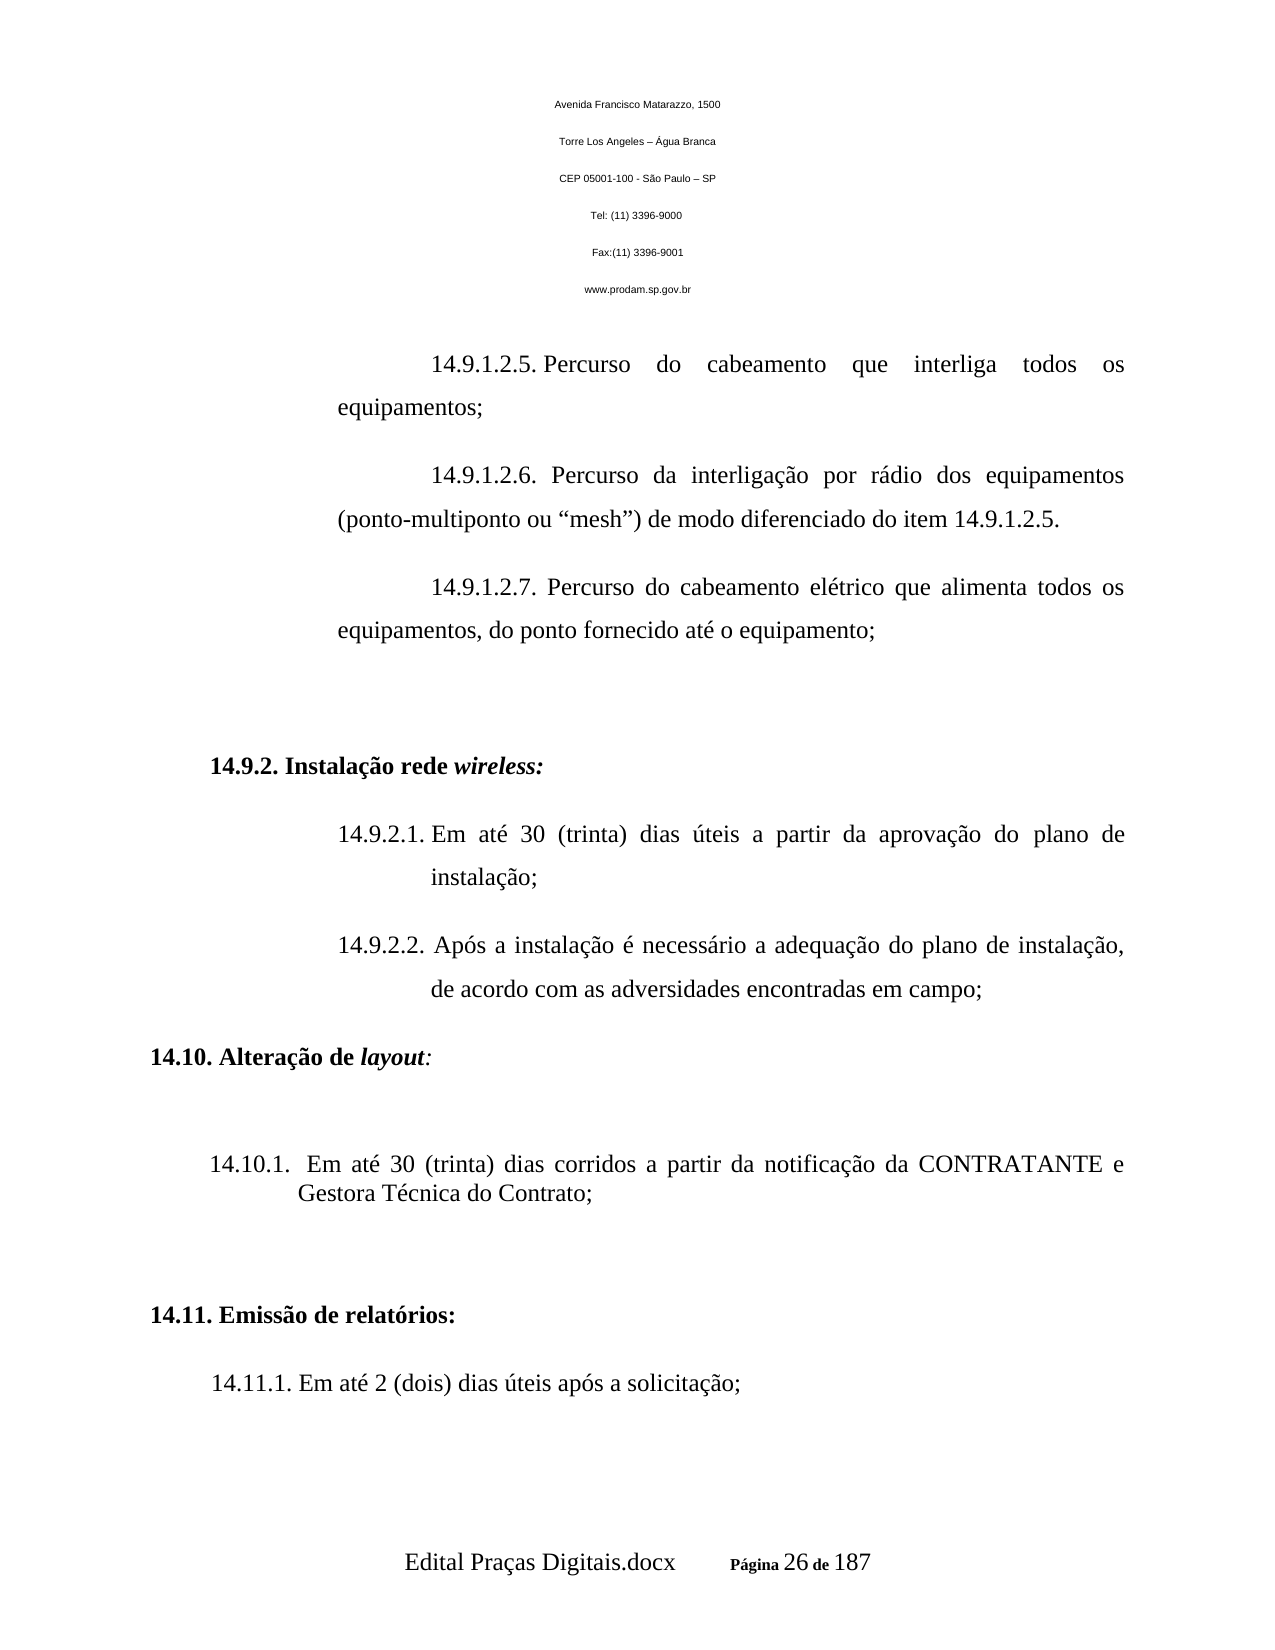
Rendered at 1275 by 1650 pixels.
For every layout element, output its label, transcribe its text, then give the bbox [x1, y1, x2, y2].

text 14.10. Alteração de layout: [150, 1042, 1125, 1071]
text 14.11.1. Em até 2 (dois) dias úteis após a solicitação; [211, 1368, 1125, 1397]
text 14.9.2.1. Em até 30 (trinta) dias úteis a partir da aprovação do plano de instalação; [337, 819, 1125, 891]
text 14.9.2. Instalação rede wireless: [209, 751, 1125, 780]
text 14.9.1.2.7. Percurso do cabeamento elétrico que alimenta todos os equipamentos, do ponto fornecido até o equipamento; [337, 572, 1125, 644]
text 14.9.1.2.6. Percurso da interligação por rádio dos equipamentos (ponto-multiponto ou “mesh”) de modo diferenciado do item 14.9.1.2.5. [337, 461, 1125, 532]
text 14.11. Emissão de relatórios: [150, 1300, 1125, 1329]
text 14.10.1. Em até 30 (trinta) dias corridos a partir da notificação da CONTRATANTE e Gestora Técnica do Contrato; [209, 1149, 1125, 1207]
text 14.9.1.2.5. Percurso do cabeamento que interliga todos os equipamentos; [337, 349, 1125, 421]
text 14.9.2.2. Após a instalação é necessário a adequação do plano de instalação, de acordo com as adversidades encontradas em campo; [337, 931, 1125, 1002]
